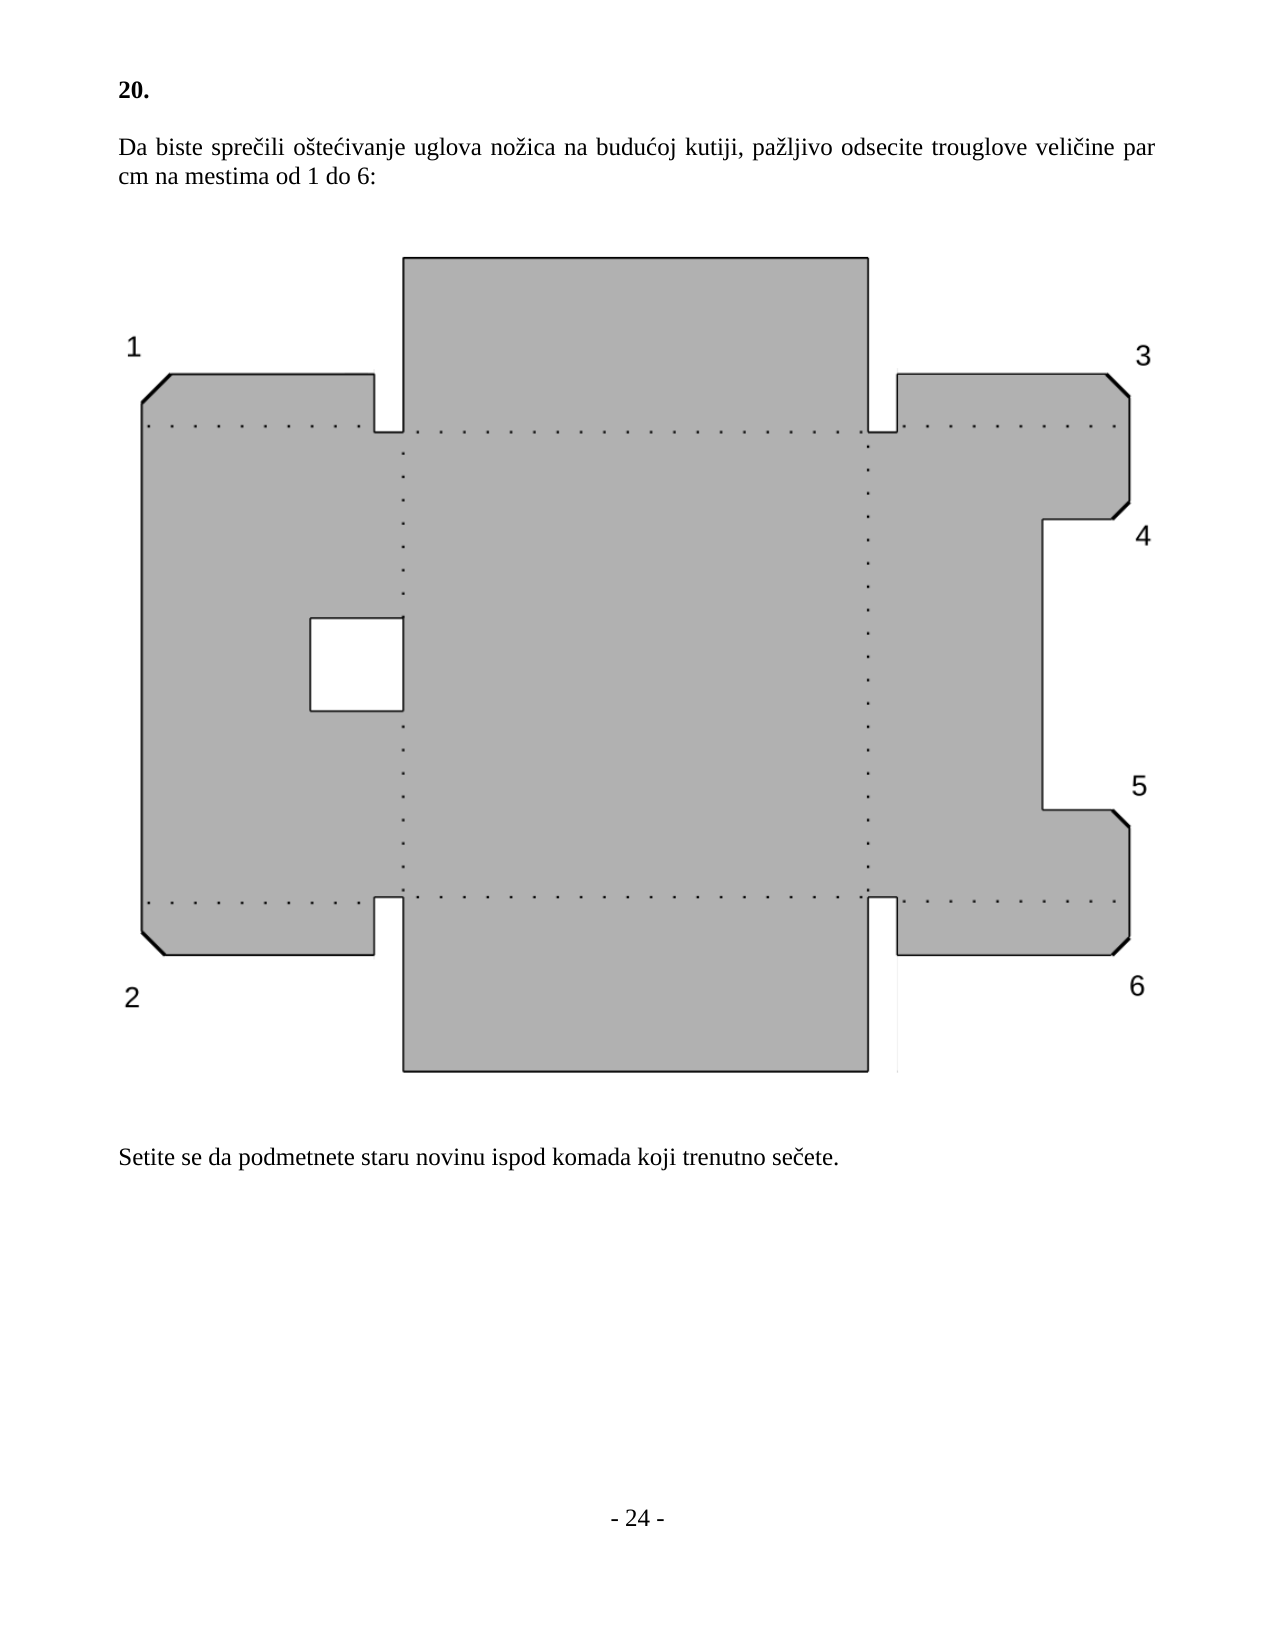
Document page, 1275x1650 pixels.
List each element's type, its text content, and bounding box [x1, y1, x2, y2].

picture [118, 247, 1157, 1084]
text Da biste sprečili oštećivanje uglova nožica na budućoj kutiji, pažljivo odsecite trouglove veličine par cm na mestima od 1 do 6: [118, 132, 1157, 190]
text 20. [118, 75, 1157, 104]
text Setite se da podmetnete staru novinu ispod komada koji trenutno sečete. [118, 1142, 1157, 1170]
